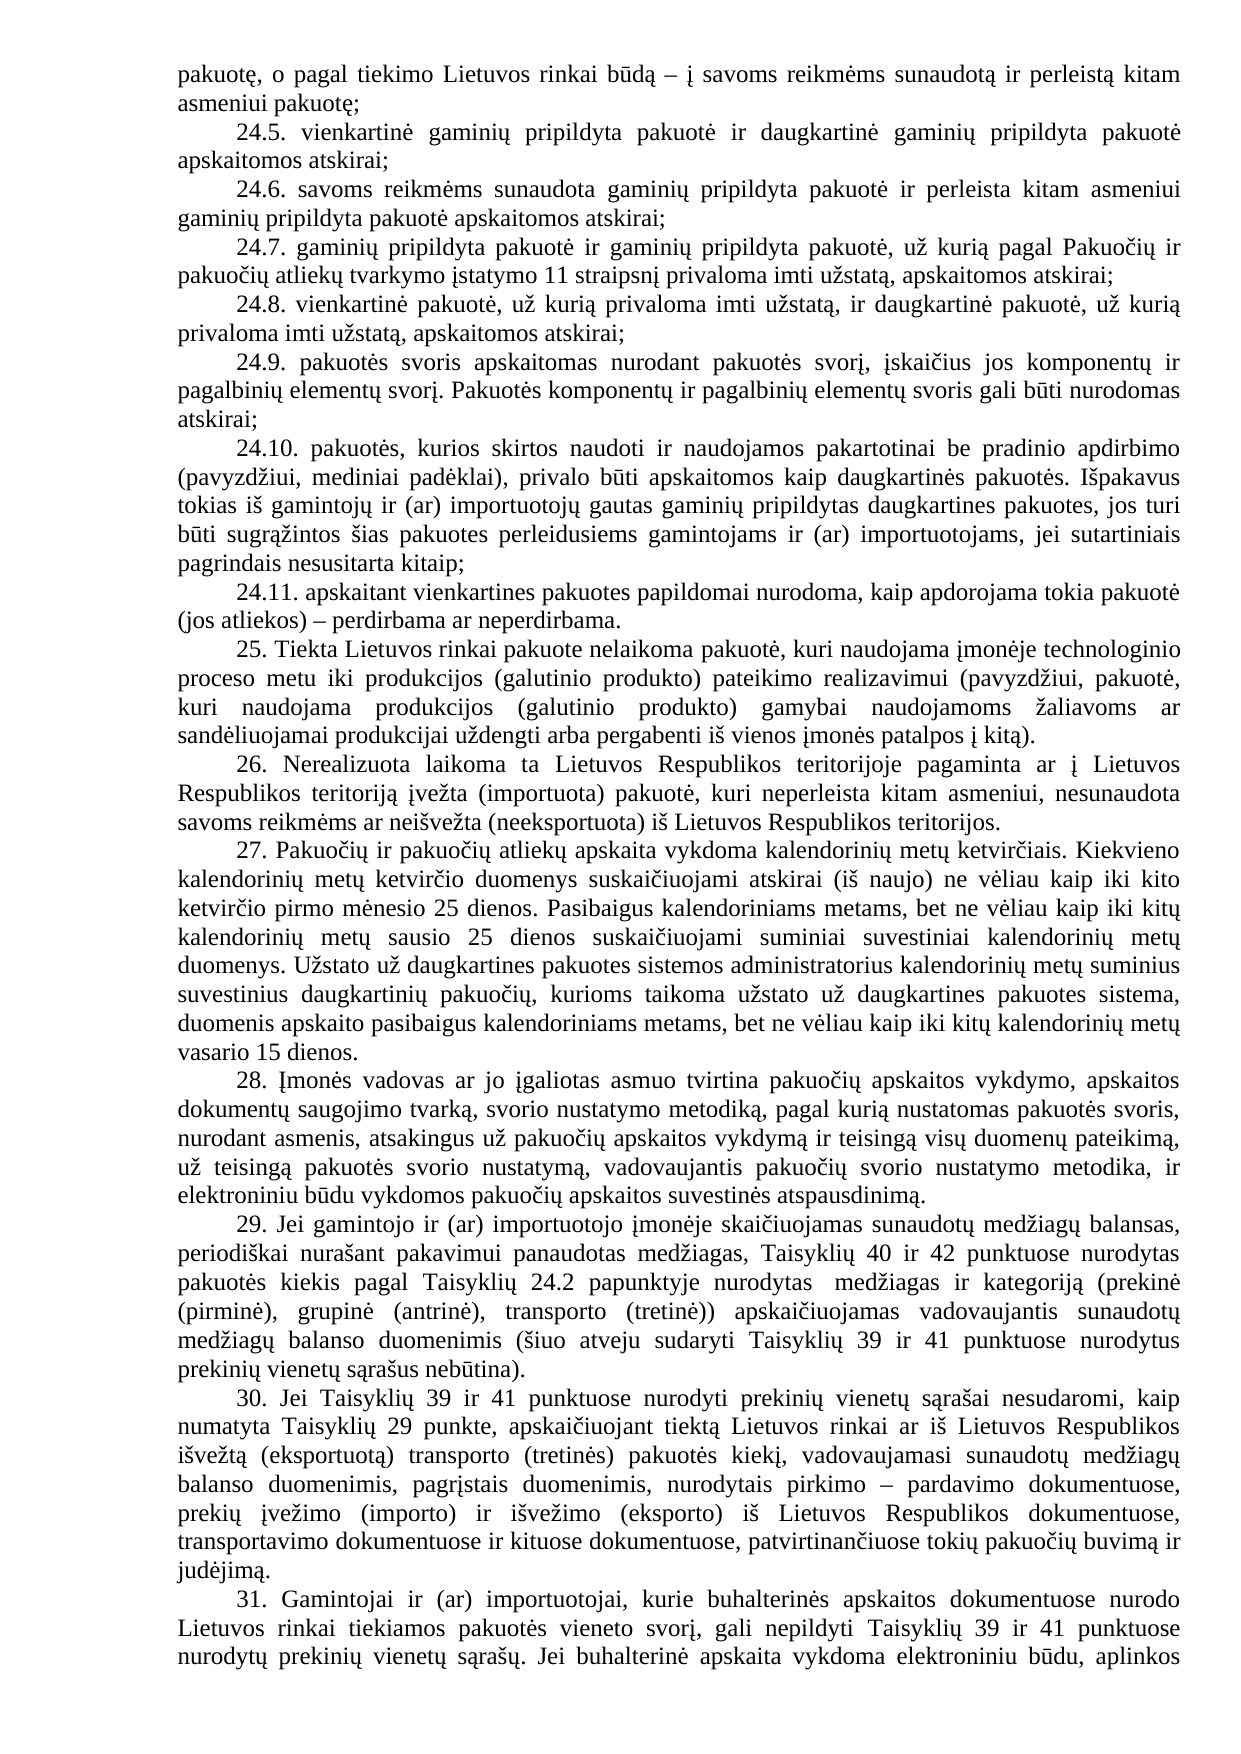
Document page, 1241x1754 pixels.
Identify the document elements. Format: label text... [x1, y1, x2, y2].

text 26. Nerealizuota laikoma ta Lietuvos Respublikos teritorijoje pagaminta ar į Lietuvos Respublikos teritoriją įvežta (importuota) pakuotė, kuri neperleista kitam asmeniui, nesunaudota savoms reikmėms ar neišvežta (neeksportuota) iš Lietuvos Respublikos teritorijos. [177, 749, 1181, 835]
text 24.7. gaminių pripildyta pakuotė ir gaminių pripildyta pakuotė, už kurią pagal Pakuočių ir pakuočių atliekų tvarkymo įstatymo 11 straipsnį privaloma imti užstatą, apskaitomos atskirai; [177, 232, 1181, 289]
text 24.9. pakuotės svoris apskaitomas nurodant pakuotės svorį, įskaičius jos komponentų ir pagalbinių elementų svorį. Pakuotės komponentų ir pagalbinių elementų svoris gali būti nurodomas atskirai; [177, 347, 1181, 433]
text 24.10. pakuotės, kurios skirtos naudoti ir naudojamos pakartotinai be pradinio apdirbimo (pavyzdžiui, mediniai padėklai), privalo būti apskaitomos kaip daugkartinės pakuotės. Išpakavus tokias iš gamintojų ir (ar) importuotojų gautas gaminių pripildytas daugkartines pakuotes, jos turi būti sugrąžintos šias pakuotes perleidusiems gamintojams ir (ar) importuotojams, jei sutartiniais pagrindais nesusitarta kitaip; [177, 433, 1181, 577]
text 28. Įmonės vadovas ar jo įgaliotas asmuo tvirtina pakuočių apskaitos vykdymo, apskaitos dokumentų saugojimo tvarką, svorio nustatymo metodiką, pagal kurią nustatomas pakuotės svoris, nurodant asmenis, atsakingus už pakuočių apskaitos vykdymą ir teisingą visų duomenų pateikimą, už teisingą pakuotės svorio nustatymą, vadovaujantis pakuočių svorio nustatymo metodika, ir elektroniniu būdu vykdomos pakuočių apskaitos suvestinės atspausdinimą. [177, 1065, 1181, 1209]
text 25. Tiekta Lietuvos rinkai pakuote nelaikoma pakuotė, kuri naudojama įmonėje technologinio proceso metu iki produkcijos (galutinio produkto) pateikimo realizavimui (pavyzdžiui, pakuotė, kuri naudojama produkcijos (galutinio produkto) gamybai naudojamoms žaliavoms ar sandėliuojamai produkcijai uždengti arba pergabenti iš vienos įmonės patalpos į kitą). [177, 634, 1181, 749]
text 24.6. savoms reikmėms sunaudota gaminių pripildyta pakuotė ir perleista kitam asmeniui gaminių pripildyta pakuotė apskaitomos atskirai; [177, 174, 1181, 232]
text 24.11. apskaitant vienkartines pakuotes papildomai nurodoma, kaip apdorojama tokia pakuotė (jos atliekos) – perdirbama ar neperdirbama. [177, 577, 1181, 634]
text 30. Jei Taisyklių 39 ir 41 punktuose nurodyti prekinių vienetų sąrašai nesudaromi, kaip numatyta Taisyklių 29 punkte, apskaičiuojant tiektą Lietuvos rinkai ar iš Lietuvos Respublikos išvežtą (eksportuotą) transporto (tretinės) pakuotės kiekį, vadovaujamasi sunaudotų medžiagų balanso duomenimis, pagrįstais duomenimis, nurodytais pirkimo – pardavimo dokumentuose, prekių įvežimo (importo) ir išvežimo (eksporto) iš Lietuvos Respublikos dokumentuose, transportavimo dokumentuose ir kituose dokumentuose, patvirtinančiuose tokių pakuočių buvimą ir judėjimą. [177, 1383, 1181, 1584]
text 24.5. vienkartinė gaminių pripildyta pakuotė ir daugkartinė gaminių pripildyta pakuotė apskaitomos atskirai; [177, 117, 1181, 174]
text 27. Pakuočių ir pakuočių atliekų apskaita vykdoma kalendorinių metų ketvirčiais. Kiekvieno kalendorinių metų ketvirčio duomenys suskaičiuojami atskirai (iš naujo) ne vėliau kaip iki kito ketvirčio pirmo mėnesio 25 dienos. Pasibaigus kalendoriniams metams, bet ne vėliau kaip iki kitų kalendorinių metų sausio 25 dienos suskaičiuojami suminiai suvestiniai kalendorinių metų duomenys. Užstato už daugkartines pakuotes sistemos administratorius kalendorinių metų suminius suvestinius daugkartinių pakuočių, kurioms taikoma užstato už daugkartines pakuotes sistema, duomenis apskaito pasibaigus kalendoriniams metams, bet ne vėliau kaip iki kitų kalendorinių metų vasario 15 dienos. [177, 835, 1181, 1065]
text 31. Gamintojai ir (ar) importuotojai, kurie buhalterinės apskaitos dokumentuose nurodo Lietuvos rinkai tiekiamos pakuotės vieneto svorį, gali nepildyti Taisyklių 39 ir 41 punktuose nurodytų prekinių vienetų sąrašų. Jei buhalterinė apskaita vykdoma elektroniniu būdu, aplinkos [177, 1584, 1181, 1670]
text pakuotę, o pagal tiekimo Lietuvos rinkai būdą – į savoms reikmėms sunaudotą ir perleistą kitam asmeniui pakuotę; [177, 59, 1181, 117]
text 24.8. vienkartinė pakuotė, už kurią privaloma imti užstatą, ir daugkartinė pakuotė, už kurią privaloma imti užstatą, apskaitomos atskirai; [177, 289, 1181, 347]
text 29. Jei gamintojo ir (ar) importuotojo įmonėje skaičiuojamas sunaudotų medžiagų balansas, periodiškai nurašant pakavimui panaudotas medžiagas, Taisyklių 40 ir 42 punktuose nurodytas pakuotės kiekis pagal Taisyklių 24.2 papunktyje nurodytas medžiagas ir kategoriją (prekinė (pirminė), grupinė (antrinė), transporto (tretinė)) apskaičiuojamas vadovaujantis sunaudotų medžiagų balanso duomenimis (šiuo atveju sudaryti Taisyklių 39 ir 41 punktuose nurodytus prekinių vienetų sąrašus nebūtina). [177, 1209, 1181, 1383]
